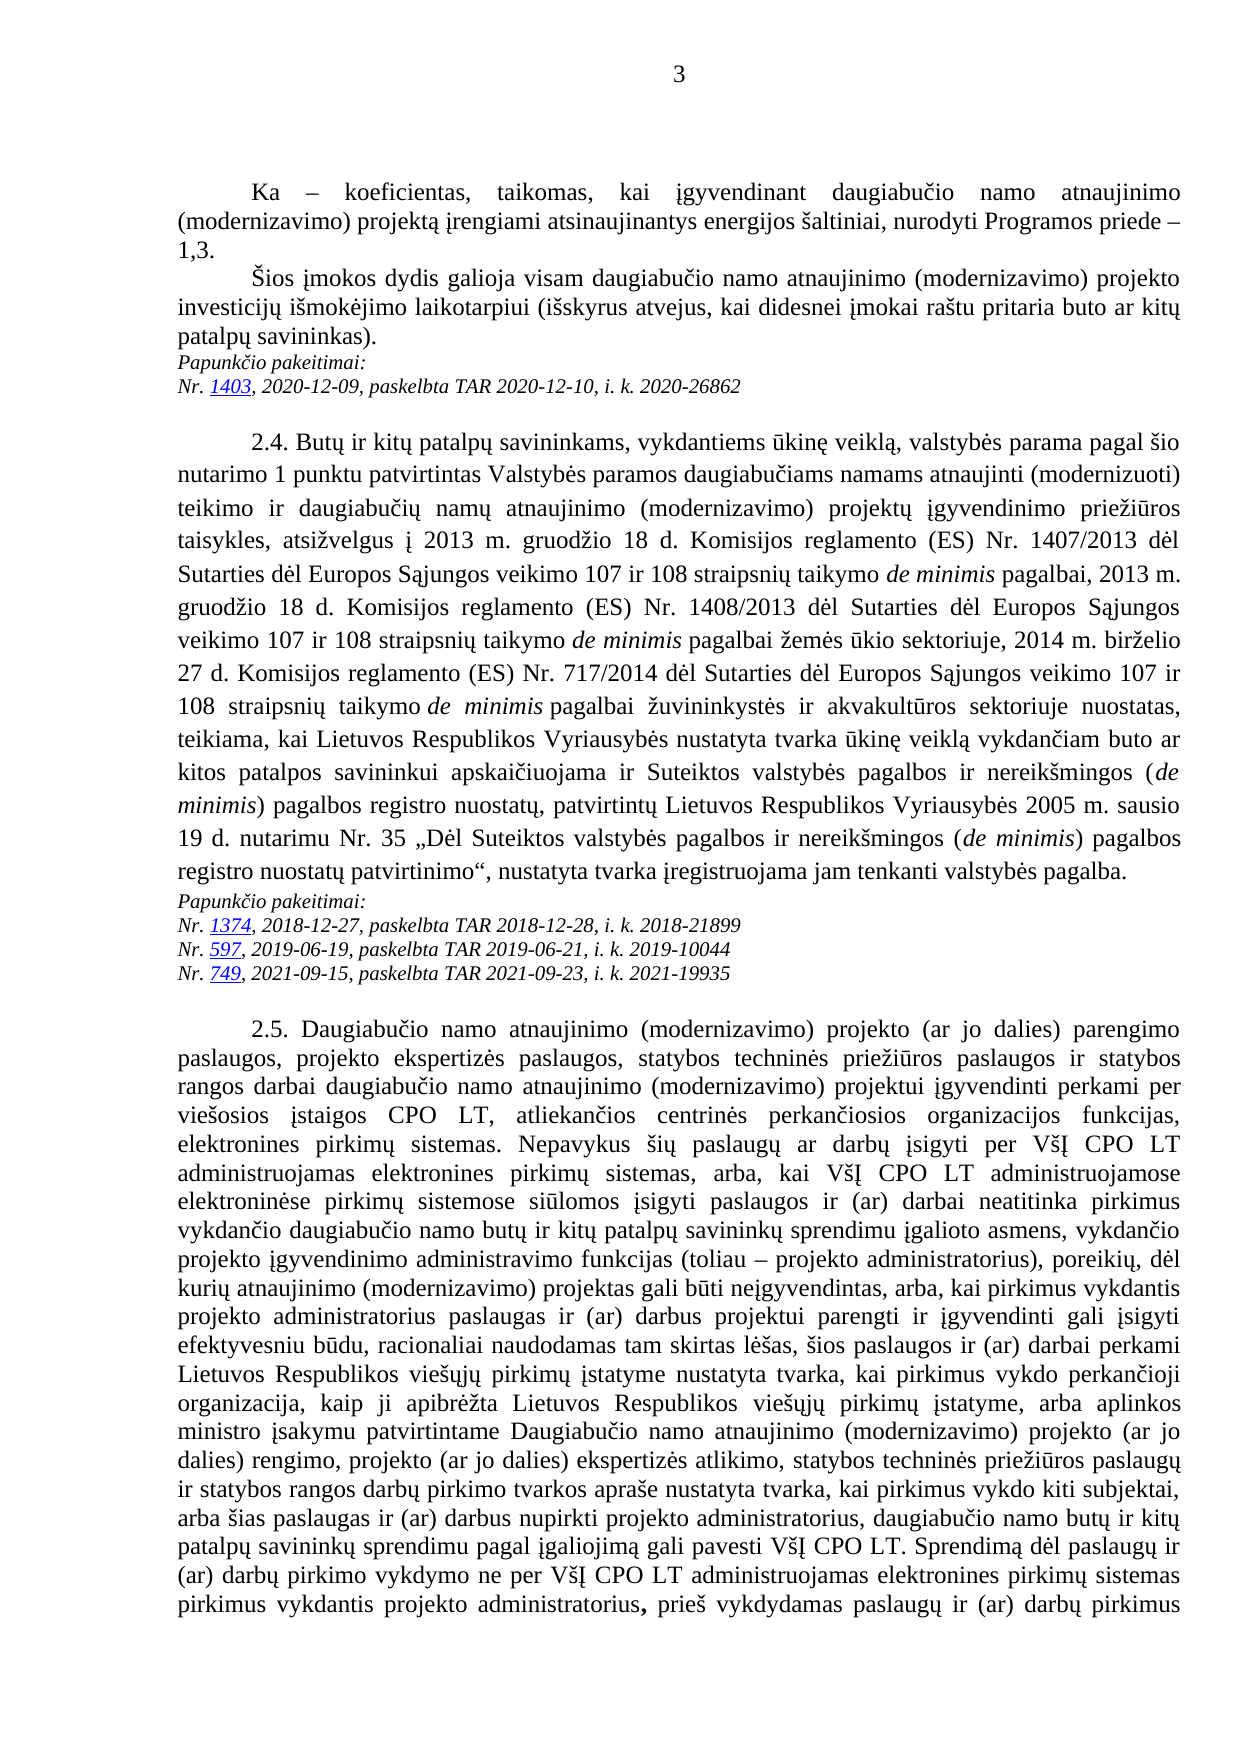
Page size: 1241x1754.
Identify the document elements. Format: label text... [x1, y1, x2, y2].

text Nr. 749, 2021-09-15, paskelbta TAR 2021-09-23, i. k. 2021-19935 [177, 961, 1181, 985]
text Nr. 597, 2019-06-19, paskelbta TAR 2019-06-21, i. k. 2019-10044 [177, 937, 1181, 961]
text Ka – koeficientas, taikomas, kai įgyvendinant daugiabučio namo atnaujinimo (modernizavimo) projektą įrengiami atsinaujinantys energijos šaltiniai, nurodyti Programos priede – 1,3. [177, 177, 1181, 263]
text Šios įmokos dydis galioja visam daugiabučio namo atnaujinimo (modernizavimo) projekto investicijų išmokėjimo laikotarpiui (išskyrus atvejus, kai didesnei įmokai raštu pritaria buto ar kitų patalpų savininkas). [177, 263, 1181, 350]
text Papunkčio pakeitimai: [177, 350, 1181, 374]
text 2.4. Butų ir kitų patalpų savininkams, vykdantiems ūkinę veiklą, valstybės parama pagal šio nutarimo 1 punktu patvirtintas Valstybės paramos daugiabučiams namams atnaujinti (modernizuoti) teikimo ir daugiabučių namų atnaujinimo (modernizavimo) projektų įgyvendinimo priežiūros taisykles, atsižvelgus į 2013 m. gruodžio 18 d. Komisijos reglamento (ES) Nr. 1407/2013 dėl Sutarties dėl Europos Sąjungos veikimo 107 ir 108 straipsnių taikymo de minimis pagalbai, 2013 m. gruodžio 18 d. Komisijos reglamento (ES) Nr. 1408/2013 dėl Sutarties dėl Europos Sąjungos veikimo 107 ir 108 straipsnių taikymo de minimis pagalbai žemės ūkio sektoriuje, 2014 m. birželio 27 d. Komisijos reglamento (ES) Nr. 717/2014 dėl Sutarties dėl Europos Sąjungos veikimo 107 ir 108 straipsnių taikymo de minimis pagalbai žuvininkystės ir akvakultūros sektoriuje nuostatas, teikiama, kai Lietuvos Respublikos Vyriausybės nustatyta tvarka ūkinę veiklą vykdančiam buto ar kitos patalpos savininkui apskaičiuojama ir Suteiktos valstybės pagalbos ir nereikšmingos (de minimis) pagalbos registro nuostatų, patvirtintų Lietuvos Respublikos Vyriausybės 2005 m. sausio 19 d. nutarimu Nr. 35 „Dėl Suteiktos valstybės pagalbos ir nereikšmingos (de minimis) pagalbos registro nuostatų patvirtinimo“, nustatyta tvarka įregistruojama jam tenkanti valstybės pagalba. [177, 427, 1181, 884]
text Nr. 1403, 2020-12-09, paskelbta TAR 2020-12-10, i. k. 2020-26862 [177, 374, 1181, 398]
text Nr. 1374, 2018-12-27, paskelbta TAR 2018-12-28, i. k. 2018-21899 [177, 913, 1181, 937]
text 2.5. Daugiabučio namo atnaujinimo (modernizavimo) projekto (ar jo dalies) parengimo paslaugos, projekto ekspertizės paslaugos, statybos techninės priežiūros paslaugos ir statybos rangos darbai daugiabučio namo atnaujinimo (modernizavimo) projektui įgyvendinti perkami per viešosios įstaigos CPO LT, atliekančios centrinės perkančiosios organizacijos funkcijas, elektronines pirkimų sistemas. Nepavykus šių paslaugų ar darbų įsigyti per VšĮ CPO LT administruojamas elektronines pirkimų sistemas, arba, kai VšĮ CPO LT administruojamose elektroninėse pirkimų sistemose siūlomos įsigyti paslaugos ir (ar) darbai neatitinka pirkimus vykdančio daugiabučio namo butų ir kitų patalpų savininkų sprendimu įgalioto asmens, vykdančio projekto įgyvendinimo administravimo funkcijas (toliau – projekto administratorius), poreikių, dėl kurių atnaujinimo (modernizavimo) projektas gali būti neįgyvendintas, arba, kai pirkimus vykdantis projekto administratorius paslaugas ir (ar) darbus projektui parengti ir įgyvendinti gali įsigyti efektyvesniu būdu, racionaliai naudodamas tam skirtas lėšas, šios paslaugos ir (ar) darbai perkami Lietuvos Respublikos viešųjų pirkimų įstatyme nustatyta tvarka, kai pirkimus vykdo perkančioji organizacija, kaip ji apibrėžta Lietuvos Respublikos viešųjų pirkimų įstatyme, arba aplinkos ministro įsakymu patvirtintame Daugiabučio namo atnaujinimo (modernizavimo) projekto (ar jo dalies) rengimo, projekto (ar jo dalies) ekspertizės atlikimo, statybos techninės priežiūros paslaugų ir statybos rangos darbų pirkimo tvarkos apraše nustatyta tvarka, kai pirkimus vykdo kiti subjektai, arba šias paslaugas ir (ar) darbus nupirkti projekto administratorius, daugiabučio namo butų ir kitų patalpų savininkų sprendimu pagal įgaliojimą gali pavesti VšĮ CPO LT. Sprendimą dėl paslaugų ir (ar) darbų pirkimo vykdymo ne per VšĮ CPO LT administruojamas elektronines pirkimų sistemas pirkimus vykdantis projekto administratorius, prieš vykdydamas paslaugų ir (ar) darbų pirkimus [177, 1014, 1181, 1618]
text Papunkčio pakeitimai: [177, 889, 1181, 913]
